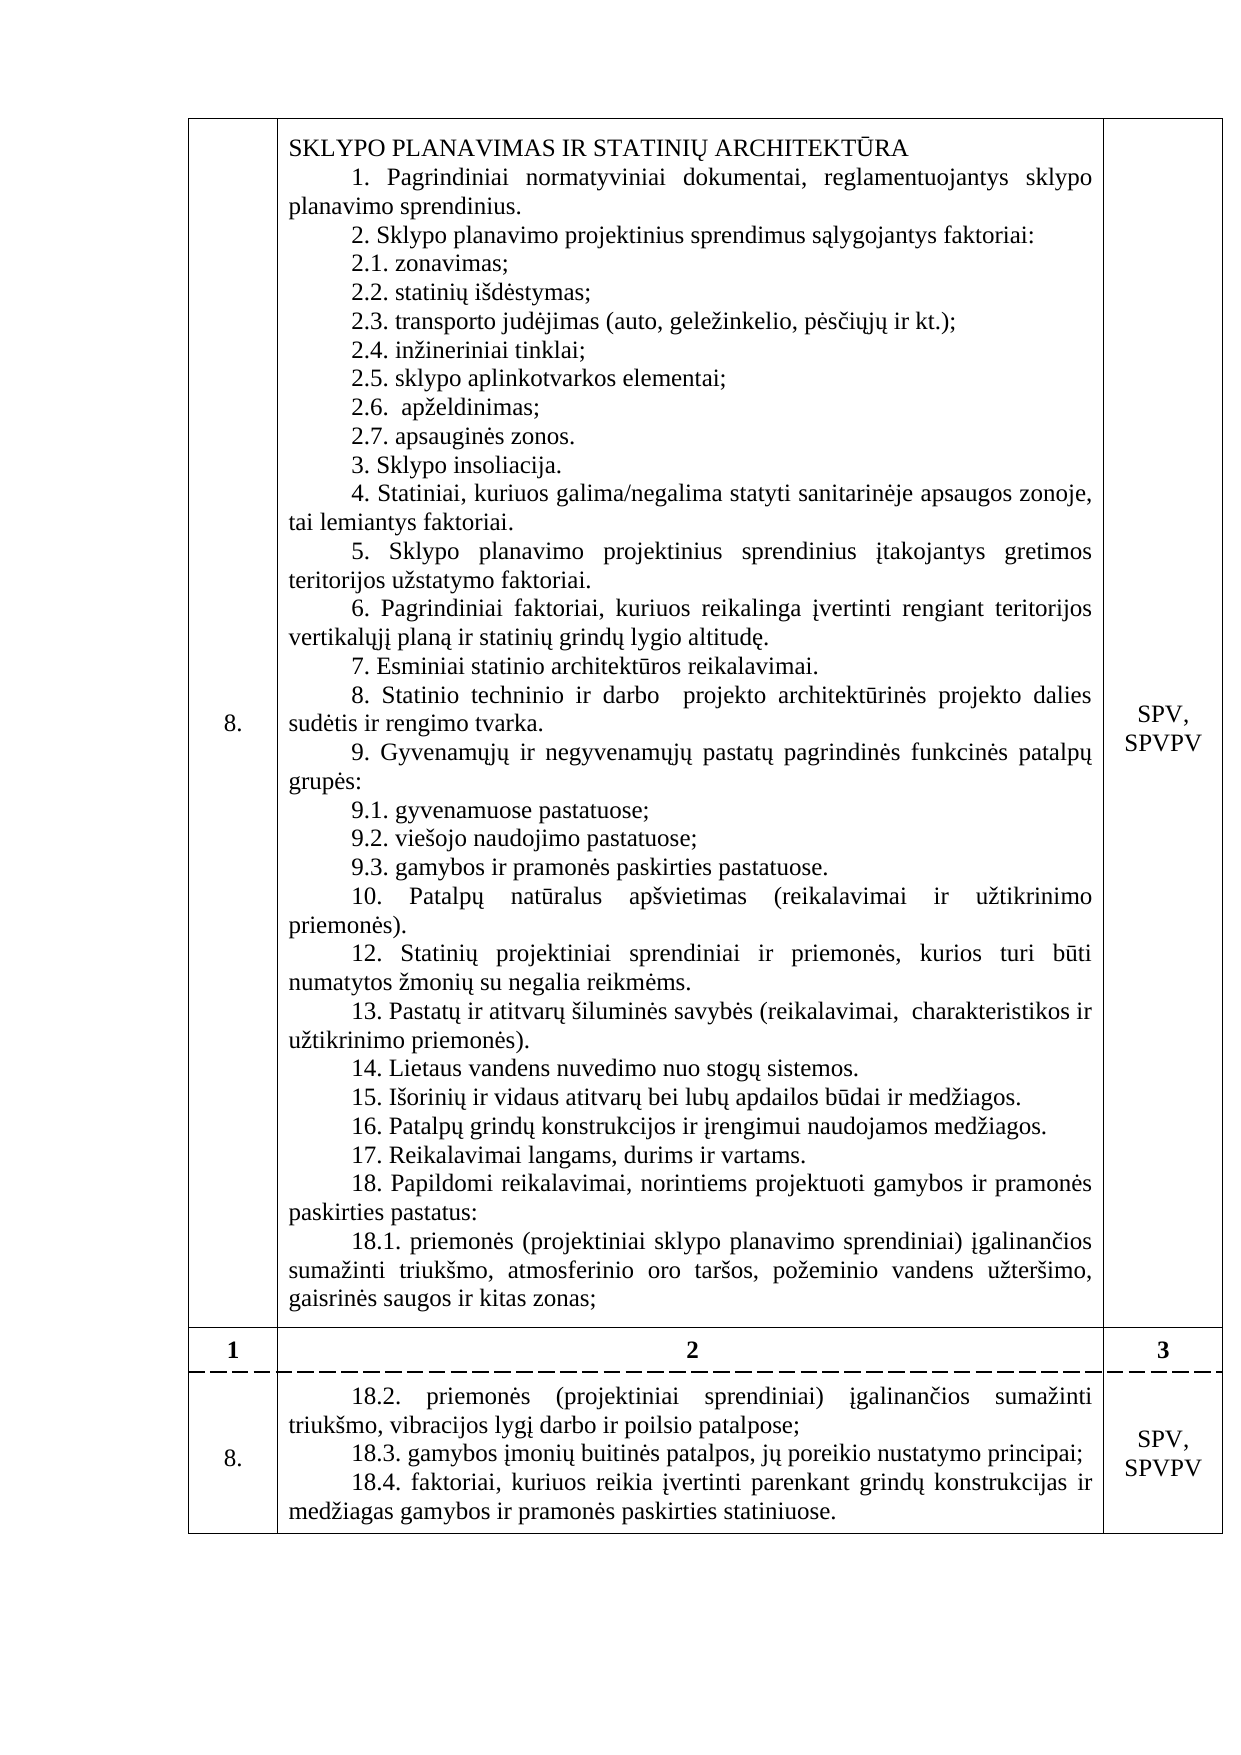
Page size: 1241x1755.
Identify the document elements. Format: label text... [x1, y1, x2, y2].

table_cell 3 [1104, 1328, 1222, 1371]
table_cell 1 [189, 1328, 277, 1371]
table_cell 8. [189, 1371, 277, 1533]
table_cell SPV, SPVPV [1104, 1371, 1222, 1533]
table_cell SKLYPO PLANAVIMAS IR STATINIŲ ARCHITEKTŪRA 1. Pagrindiniai normatyviniai dokumentai, reglamentuojantys sklypo planavimo sprendinius. 2. Sklypo planavimo projektinius sprendimus sąlygojantys faktoriai: 2.1. zonavimas; 2.2. statinių išdėstymas; 2.3. transporto judėjimas (auto, geležinkelio, pėsčiųjų ir kt.); 2.4. inžineriniai tinklai; 2.5. sklypo aplinkotvarkos elementai; 2.6. apželdinimas; 2.7. apsauginės zonos. 3. Sklypo insoliacija. 4. Statiniai, kuriuos galima/negalima statyti sanitarinėje apsaugos zonoje, tai lemiantys faktoriai. 5. Sklypo planavimo projektinius sprendinius įtakojantys gretimos teritorijos užstatymo faktoriai. 6. Pagrindiniai faktoriai, kuriuos reikalinga įvertinti rengiant teritorijos vertikalųjį planą ir statinių grindų lygio altitudę. 7. Esminiai statinio architektūros reikalavimai. 8. Statinio techninio ir darbo projekto architektūrinės projekto dalies sudėtis ir rengimo tvarka. 9. Gyvenamųjų ir negyvenamųjų pastatų pagrindinės funkcinės patalpų grupės: 9.1. gyvenamuose pastatuose; 9.2. viešojo naudojimo pastatuose; 9.3. gamybos ir pramonės paskirties pastatuose. 10. Patalpų natūralus apšvietimas (reikalavimai ir užtikrinimo priemonės). 12. Statinių projektiniai sprendiniai ir priemonės, kurios turi būti numatytos žmonių su negalia reikmėms. 13. Pastatų ir atitvarų šiluminės savybės (reikalavimai, charakteristikos ir užtikrinimo priemonės). 14. Lietaus vandens nuvedimo nuo stogų sistemos. 15. Išorinių ir vidaus atitvarų bei lubų apdailos būdai ir medžiagos. 16. Patalpų grindų konstrukcijos ir įrengimui naudojamos medžiagos. 17. Reikalavimai langams, durims ir vartams. 18. Papildomi reikalavimai, norintiems projektuoti gamybos ir pramonės paskirties pastatus: 18.1. priemonės (projektiniai sklypo planavimo sprendiniai) įgalinančios sumažinti triukšmo, atmosferinio oro taršos, požeminio vandens užteršimo, gaisrinės saugos ir kitas zonas; [278, 119, 1103, 1327]
table_cell 18.2. priemonės (projektiniai sprendiniai) įgalinančios sumažinti triukšmo, vibracijos lygį darbo ir poilsio patalpose; 18.3. gamybos įmonių buitinės patalpos, jų poreikio nustatymo principai; 18.4. faktoriai, kuriuos reikia įvertinti parenkant grindų konstrukcijas ir medžiagas gamybos ir pramonės paskirties statiniuose. [278, 1371, 1103, 1533]
table_cell 8. [189, 119, 277, 1327]
table_cell SPV, SPVPV [1104, 119, 1222, 1327]
table_cell 2 [278, 1328, 1103, 1371]
